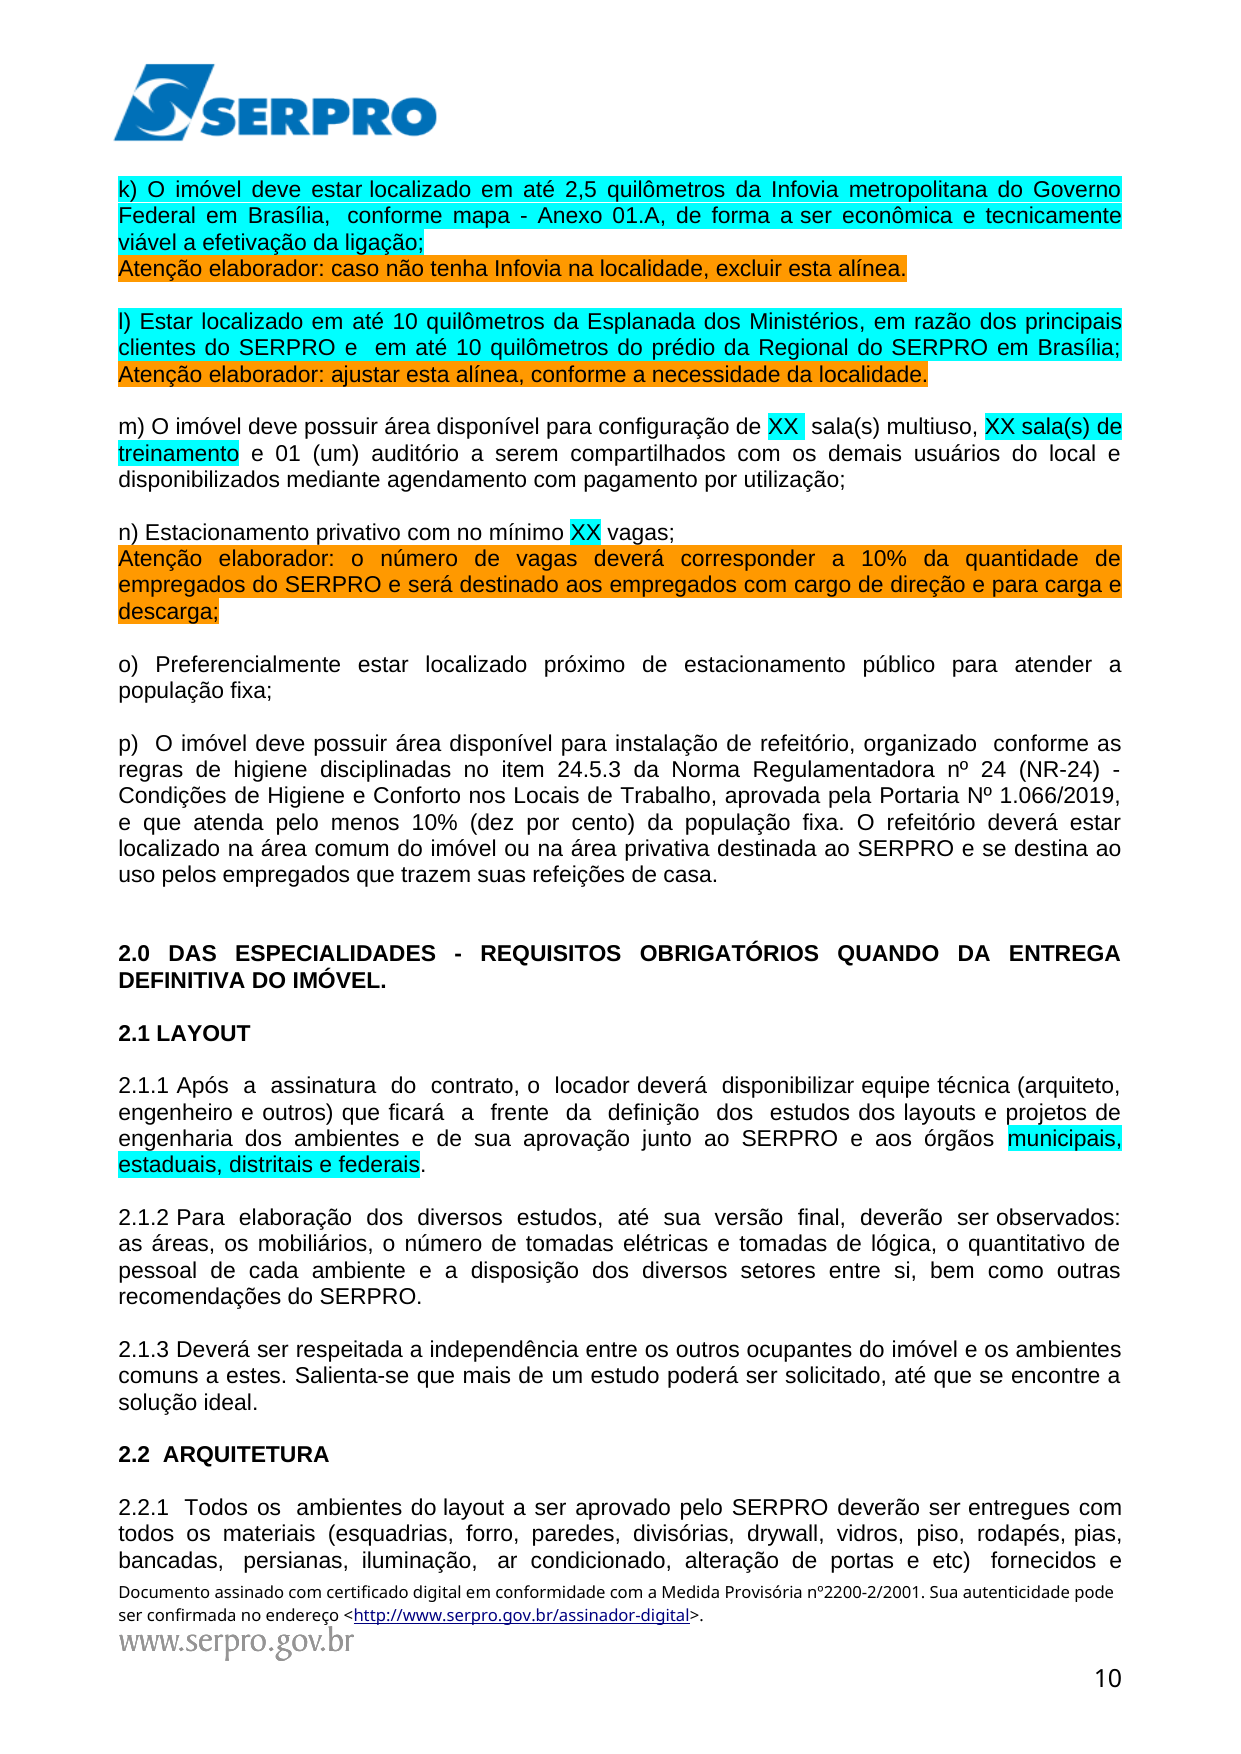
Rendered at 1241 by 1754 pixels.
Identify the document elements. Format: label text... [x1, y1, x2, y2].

text 2.1.3 Deverá ser respeitada a independência entre os outros ocupantes do imóvel e os ambientes comuns a estes. Salienta-se que mais de um estudo poderá ser solicitado, até que se encontre a solução ideal. [118, 1336, 1122, 1415]
text o) Preferencialmente estar localizado próximo de estacionamento público para atender a população fixa; [118, 651, 1122, 703]
text n) Estacionamento privativo com no mínimo XX vagas; [118, 519, 1122, 545]
picture [112, 63, 437, 142]
text 2.2 ARQUITETURA [118, 1441, 1122, 1467]
text 2.2.1 Todos os ambientes do layout a ser aprovado pelo SERPRO deverão ser entregues com todos os materiais (esquadrias, forro, paredes, divisórias, drywall, vidros, piso, rodapés, pias, bancadas, persianas, iluminação, ar condicionado, alteração de portas e etc) fornecidos e [118, 1494, 1122, 1573]
text k) O imóvel deve estar localizado em até 2,5 quilômetros da Infovia metropolitana do Governo Federal em Brasília, conforme mapa - Anexo 01.A, de forma a ser econômica e tecnicamente viável a efetivação da ligação; [118, 176, 1122, 255]
text p) O imóvel deve possuir área disponível para instalação de refeitório, organizado conforme as regras de higiene disciplinadas no item 24.5.3 da Norma Regulamentadora nº 24 (NR-24) - Condições de Higiene e Conforto nos Locais de Trabalho, aprovada pela Portaria Nº 1.066/2019, e que atenda pelo menos 10% (dez por cento) da população fixa. O refeitório deverá estar localizado na área comum do imóvel ou na área privativa destinada ao SERPRO e se destina ao uso pelos empregados que trazem suas refeições de casa. [118, 729, 1122, 888]
text m) O imóvel deve possuir área disponível para configuração de XX sala(s) multiuso, XX sala(s) de treinamento e 01 (um) auditório a serem compartilhados com os demais usuários do local e disponibilizados mediante agendamento com pagamento por utilização; [118, 413, 1122, 492]
text 2.1.1 Após a assinatura do contrato, o locador deverá disponibilizar equipe técnica (arquiteto, engenheiro e outros) que ficará a frente da definição dos estudos dos layouts e projetos de engenharia dos ambientes e de sua aprovação junto ao SERPRO e aos órgãos municipais, estaduais, distritais e federais. [118, 1072, 1122, 1178]
picture [124, 1626, 349, 1661]
text l) Estar localizado em até 10 quilômetros da Esplanada dos Ministérios, em razão dos principais clientes do SERPRO e em até 10 quilômetros do prédio da Regional do SERPRO em Brasília; Atenção elaborador: ajustar esta alínea, conforme a necessidade da localidade. [118, 308, 1122, 387]
text Atenção elaborador: o número de vagas deverá corresponder a 10% da quantidade de empregados do SERPRO e será destinado aos empregados com cargo de direção e para carga e descarga; [118, 545, 1122, 624]
text 2.0 DAS ESPECIALIDADES - REQUISITOS OBRIGATÓRIOS QUANDO DA ENTREGA DEFINITIVA DO IMÓVEL. [118, 940, 1122, 993]
text 2.1.2 Para elaboração dos diversos estudos, até sua versão final, deverão ser observados: as áreas, os mobiliários, o número de tomadas elétricas e tomadas de lógica, o quantitativo de pessoal de cada ambiente e a disposição dos diversos setores entre si, bem como outras recomendações do SERPRO. [118, 1204, 1122, 1309]
text Atenção elaborador: caso não tenha Infovia na localidade, excluir esta alínea. [118, 255, 1122, 282]
text 2.1 LAYOUT [118, 1019, 1122, 1046]
